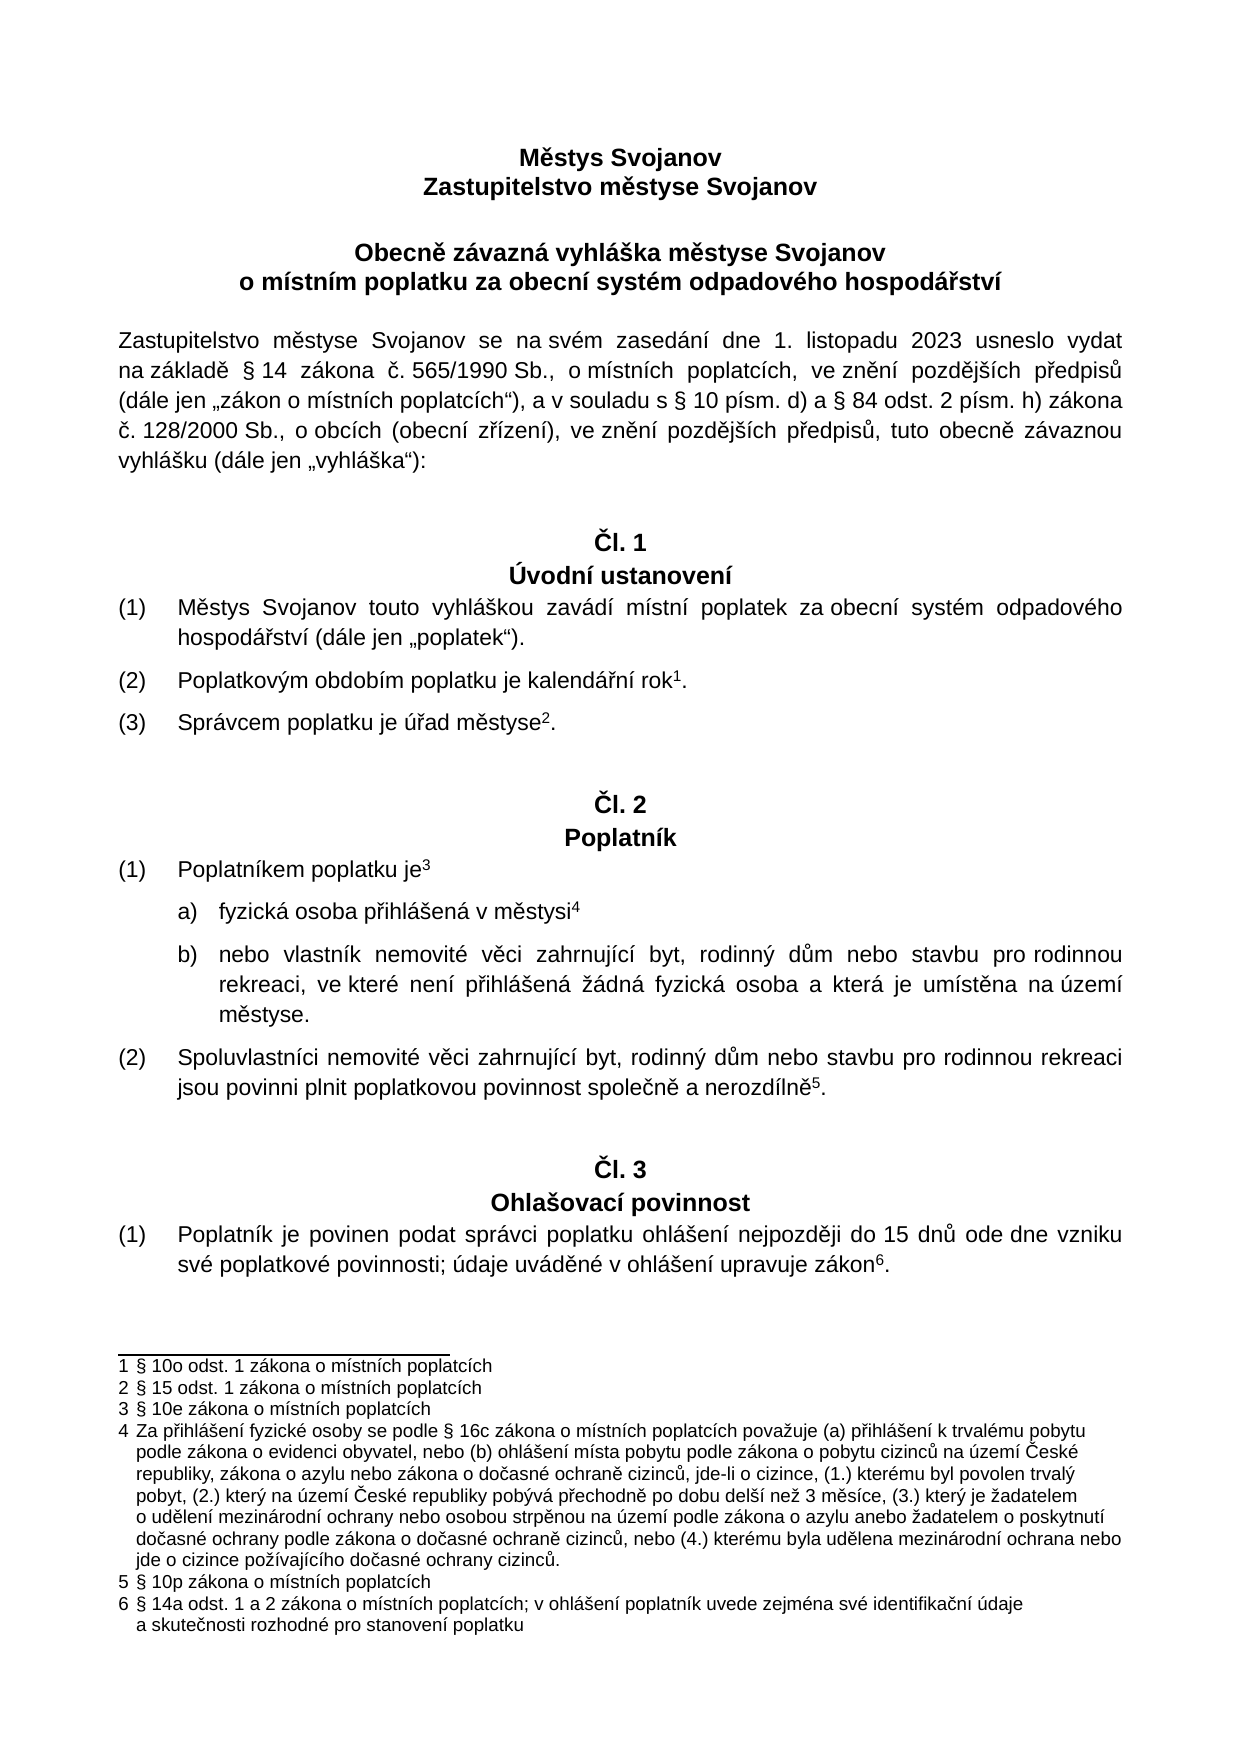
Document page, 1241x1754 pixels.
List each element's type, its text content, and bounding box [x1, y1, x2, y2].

subtitle Čl. 3 Ohlašovací povinnost [118, 1154, 1122, 1216]
list § 15 odst. 1 zákona o místních poplatcích [118, 1377, 1122, 1398]
subtitle Obecně závazná vyhláška městyse Svojanov o místním poplatku za obecní systém odpadového hospodářství [118, 238, 1122, 295]
subtitle Čl. 1 Úvodní ustanovení [118, 528, 1122, 589]
list Městys Svojanov touto vyhláškou zavádí místní poplatek za obecní systém odpadového hospodářství (dále jen „poplatek“). [118, 594, 1122, 650]
text Zastupitelstvo městyse Svojanov se na svém zasedání dne 1. listopadu 2023 usneslo vydat na základě § 14 zákona č. 565/1990 Sb., o místních poplatcích, ve znění pozdějších předpisů (dále jen „zákon o místních poplatcích“), a v souladu s § 10 písm. d) a § 84 odst. 2 písm. h) zákona č. 128/2000 Sb., o obcích (obecní zřízení), ve znění pozdějších předpisů, tuto obecně závaznou vyhlášku (dále jen „vyhláška“): [118, 327, 1122, 474]
list Za přihlášení fyzické osoby se podle § 16c zákona o místních poplatcích považuje (a) přihlášení k trvalému pobytu podle zákona o evidenci obyvatel, nebo (b) ohlášení místa pobytu podle zákona o pobytu cizinců na území České republiky, zákona o azylu nebo zákona o dočasné ochraně cizinců, jde-li o cizince, (1.) kterému byl povolen trvalý pobyt, (2.) který na území České republiky pobývá přechodně po dobu delší než 3 měsíce, (3.) který je žadatelem o udělení mezinárodní ochrany nebo osobou strpěnou na území podle zákona o azylu anebo žadatelem o poskytnutí dočasné ochrany podle zákona o dočasné ochraně cizinců, nebo (4.) kterému byla udělena mezinárodní ochrana nebo jde o cizince požívajícího dočasné ochrany cizinců. [118, 1420, 1122, 1571]
list Poplatníkem poplatku je [118, 856, 1122, 882]
list § 14a odst. 1 a 2 zákona o místních poplatcích; v ohlášení poplatník uvede zejména své identifikační údaje a skutečnosti rozhodné pro stanovení poplatku [118, 1592, 1122, 1635]
list § 10o odst. 1 zákona o místních poplatcích [118, 1355, 1122, 1377]
list § 10p zákona o místních poplatcích [118, 1571, 1122, 1592]
list Poplatník je povinen podat správci poplatku ohlášení nejpozději do 15 dnů ode dne vzniku své poplatkové povinnosti; údaje uváděné v ohlášení upravuje zákon. [118, 1221, 1122, 1277]
list Spoluvlastníci nemovité věci zahrnující byt, rodinný dům nebo stavbu pro rodinnou rekreaci jsou povinni plnit poplatkovou povinnost společně a nerozdílně. [118, 1044, 1122, 1101]
list § 10e zákona o místních poplatcích [118, 1398, 1122, 1420]
list Poplatkovým obdobím poplatku je kalendářní rok. [118, 667, 1122, 693]
list fyzická osoba přihlášená v městysi [177, 898, 1122, 925]
subtitle Čl. 2 Poplatník [118, 789, 1122, 851]
list nebo vlastník nemovité věci zahrnující byt, rodinný dům nebo stavbu pro rodinnou rekreaci, ve které není přihlášená žádná fyzická osoba a která je umístěna na území městyse. [177, 941, 1122, 1028]
text Městys Svojanov Zastupitelstvo městyse Svojanov [118, 143, 1122, 201]
list Správcem poplatku je úřad městyse. [118, 709, 1122, 736]
